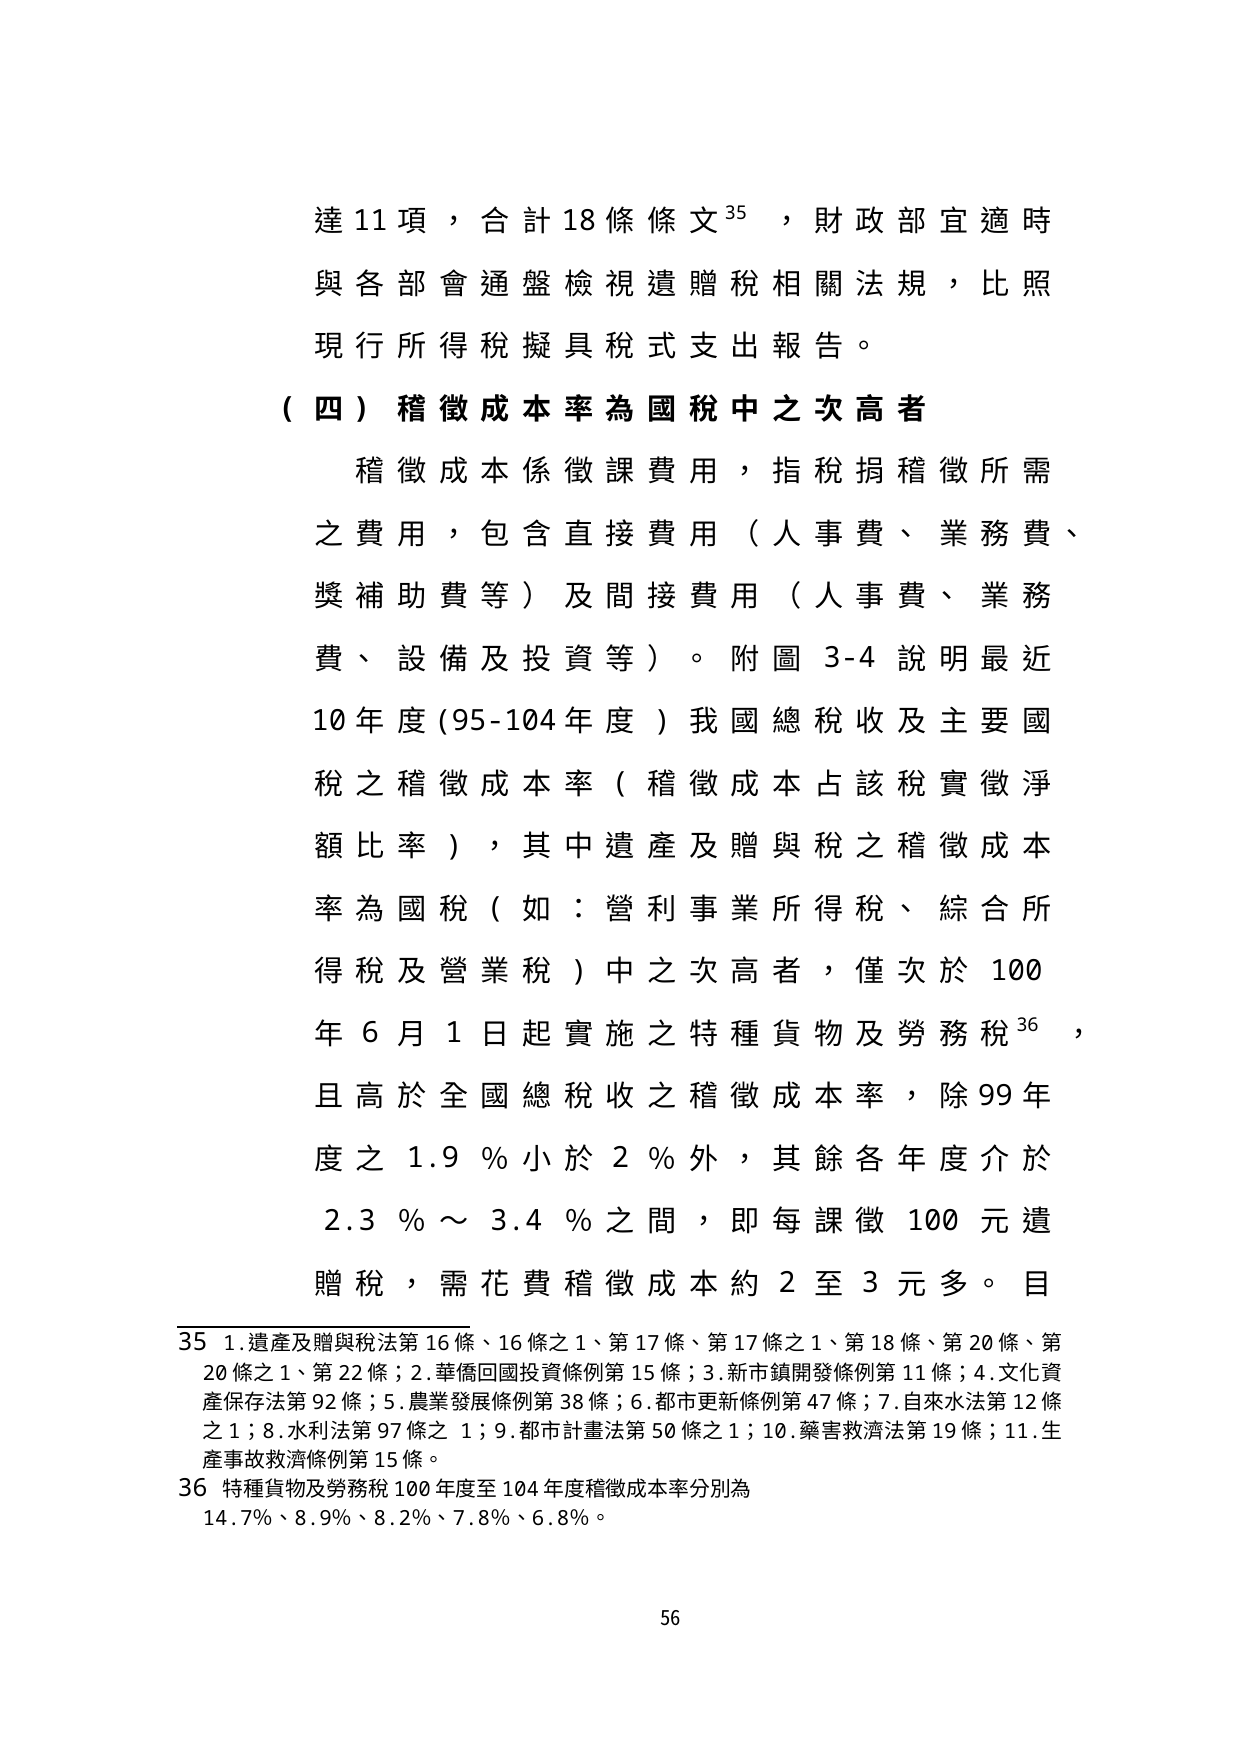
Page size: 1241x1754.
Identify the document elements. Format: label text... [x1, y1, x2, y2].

text 稽徵成本係徵課費用，指稅捐稽徵所需之費用，包含直接費用（人事費、業務費、獎補助費等）及間接費用（人事費、業務費、設備及投資等）。附圖3-4說明最近10年度(95-104年度)我國總稅收及主要國稅之稽徵成本率(稽徵成本占該稅實徵淨額比率)，其中遺產及贈與稅之稽徵成本率為國稅(如：營利事業所得稅、綜合所得稅及營業稅)中之次高者，僅次於100年6月1日起實施之特種貨物及勞務稅，且高於全國總稅收之稽徵成本率，除99年度之1.9％小於2％外，其餘各年度介於2.3％～3.4％之間，即每課徵100元遺贈稅，需花費稽徵成本約2至3元多。目前遺贈稅稅率僅10％，過高之徵課費用導致平均有效稅率更為降低，財政部104年度委外研究指出，90-103年度遺產稅平均有效稅率僅4.43％。 [271, 427, 1058, 1302]
text 特種貨物及勞務稅100年度至104年度稽徵成本率分別為14.7％、8.9％、8.2％、7.8％、6.8％。 [177, 1473, 1063, 1532]
text 97年10月財政部提出調降遺產及贈與稅稅率為單一稅率10％之法律修正案，當時財政部部長97年12月3日於立法院財政委員會接受質詢時說明，該次修法國庫預期有192億元之稅收損失，惟未規劃相關補充稅源，且對於資金回流之金額與效果，該部也未估計或有相關統計資料。另贈與稅在稅制設計上乃遺產稅之補充稅，防杜生前以贈與方式規避死後遺產稅之課徵，惟近2年度(103及104年度)遺產稅稅收(扣除大筆稅源)與贈與稅稅收幾已不相上下，前者較後者分別僅多出15億元及11億元，贈與稅頗有反客為主之現象，主因98年通過修法調降贈與稅稅率至10％，又房地合一稅制自105年度起開始施行，高所得者基於租稅考量，將名下房地以贈與方式移轉所有權，導致104年度贈與稅收達144億元，創下歷史新高，亦使該年度贈與繼承占總移轉登記比率，從97年度之13.63％，上升至104年度之24.04％，大幅提高逾10個百分點。另當前與遺產及贈與稅相關之租稅優惠、減免之法律多達11項，合計18條條文，財政部宜適時與各部會通盤檢視遺贈稅相關法規，比照現行所得稅擬具稅式支出報告。 [271, 177, 1058, 365]
text (四) 稽徵成本率為國稅中之次高者 [242, 365, 1058, 427]
text 1.遺產及贈與稅法第16條、16條之1、第17條、第17條之1、第18條、第20條、第20條之1、第22條；2.華僑回國投資條例第15條；3.新市鎮開發條例第11條；4.文化資產保存法第92條；5.農業發展條例第38條；6.都市更新條例第47條；7.自來水法第12條之1；8.水利法第97條之 1；9.都市計畫法第50條之1；10.藥害救濟法第19條；11.生產事故救濟條例第15條。 [177, 1327, 1063, 1473]
